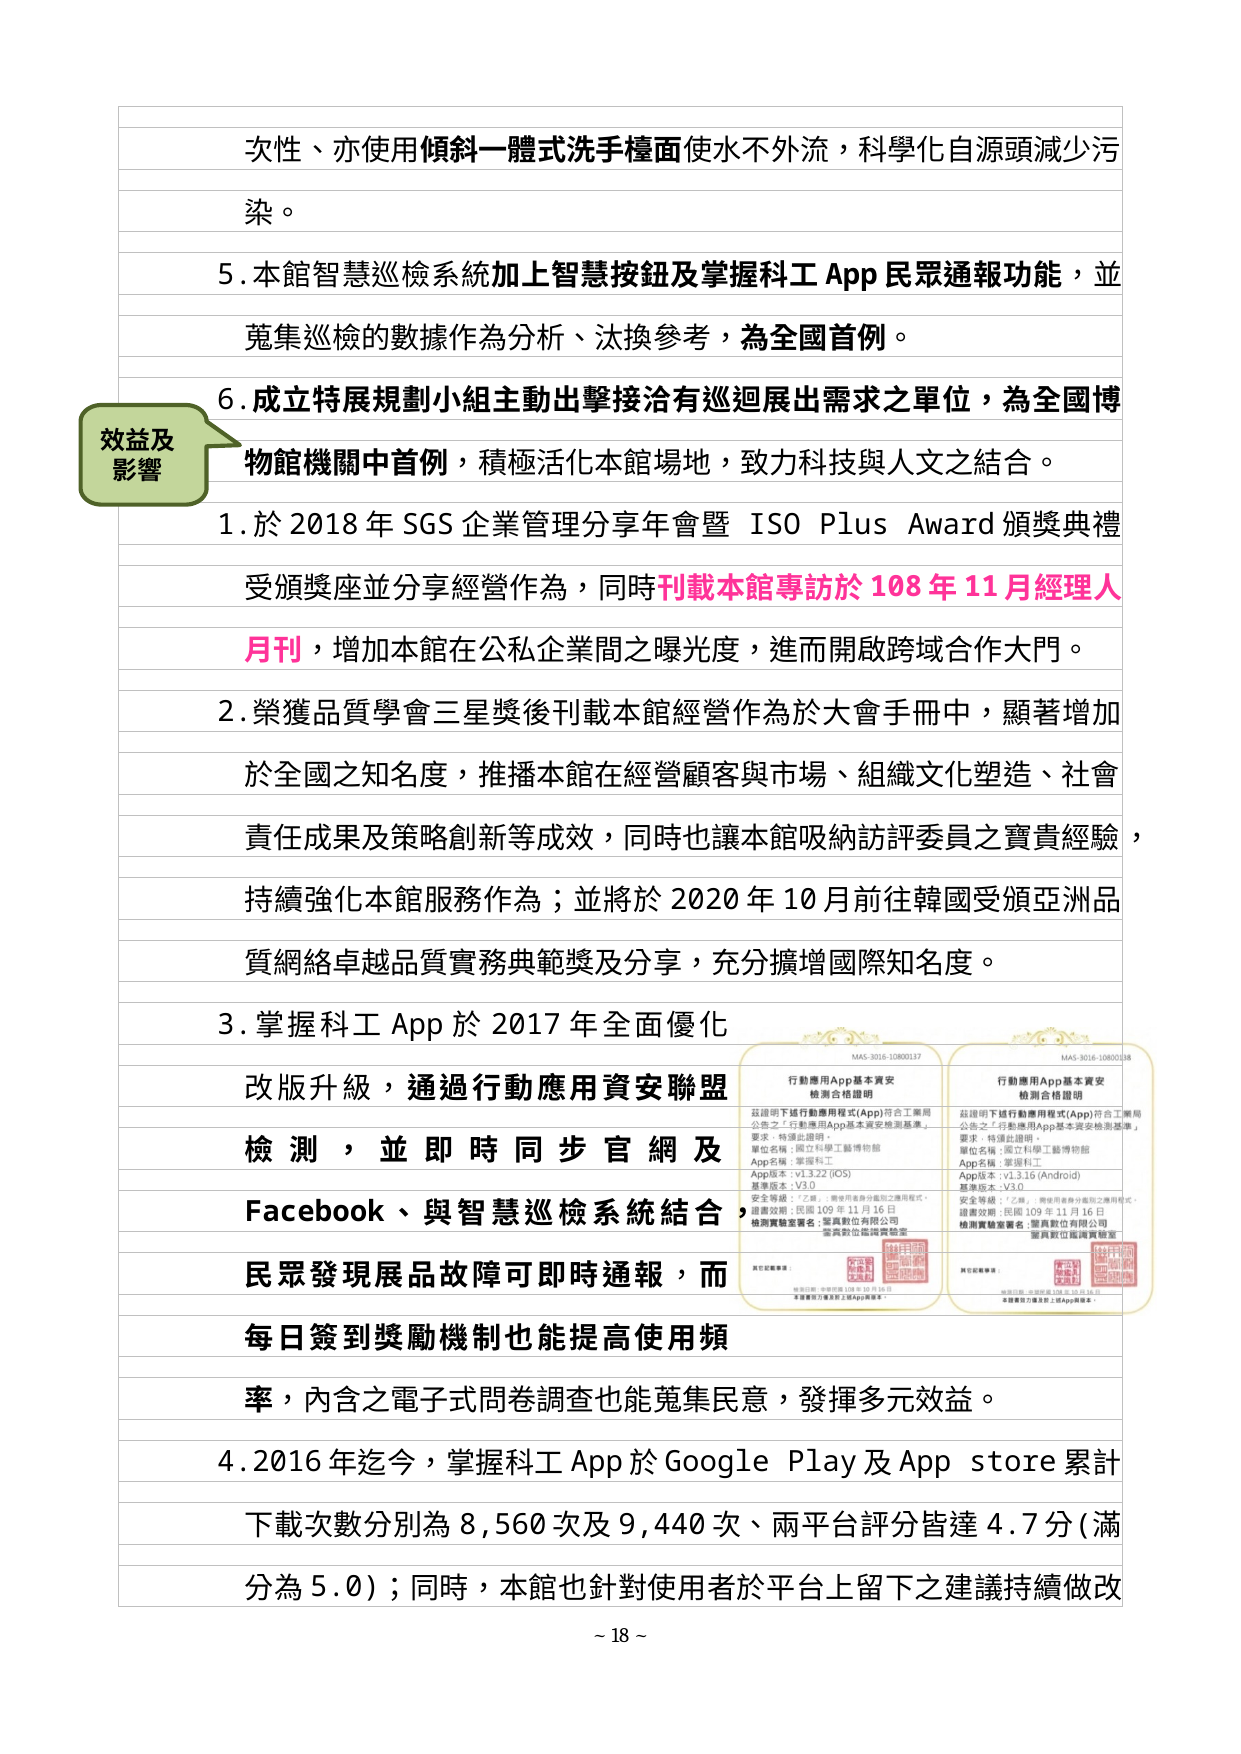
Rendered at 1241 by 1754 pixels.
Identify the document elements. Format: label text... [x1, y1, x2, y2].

text 3.掌握科工App於2017年全面優化改版升級，通過行動應用資安聯盟檢測，並即時同步官網及Facebook、與智慧巡檢系統結合，民眾發現展品故障可即時通報，而每日簽到獎勵機制也能提高使用頻率，內含之電子式問卷調查也能蒐集民意，發揮多元效益。 [217, 1295, 937, 1315]
picture [728, 1253, 1122, 1294]
picture [1123, 1027, 1158, 1316]
text 3.掌握科工App於2017年全面優化改版升級，通過行動應用資安聯盟檢測，並即時同步官網及Facebook、與智慧巡檢系統結合，民眾發現展品故障可即時通報，而每日簽到獎勵機制也能提高使用頻率，內含之電子式問卷調查也能蒐集民意，發揮多元效益。 [217, 1316, 1122, 1356]
picture [728, 1191, 1122, 1231]
text 3.掌握科工App於2017年全面優化改版升級，通過行動應用資安聯盟檢測，並即時同步官網及Facebook、與智慧巡檢系統結合，民眾發現展品故障可即時通報，而每日簽到獎勵機制也能提高使用頻率，內含之電子式問卷調查也能蒐集民意，發揮多元效益。 [217, 1107, 728, 1127]
picture [728, 1066, 1122, 1106]
text 3.掌握科工App於2017年全面優化改版升級，通過行動應用資安聯盟檢測，並即時同步官網及Facebook、與智慧巡檢系統結合，民眾發現展品故障可即時通報，而每日簽到獎勵機制也能提高使用頻率，內含之電子式問卷調查也能蒐集民意，發揮多元效益。 [217, 1253, 728, 1294]
picture [728, 1170, 1122, 1190]
picture [728, 1107, 1122, 1127]
text 2.榮獲品質學會三星獎後刊載本館經營作為於大會手冊中，顯著增加於全國之知名度，推播本館在經營顧客與市場、組織文化塑造、社會責任成果及策略創新等成效，同時也讓本館吸納訪評委員之寶貴經驗，持續強化本館服務作為；並將於2020年10月前往韓國受頒亞洲品質網絡卓越品質實務典範獎及分享，充分擴增國際知名度。 [217, 795, 1122, 815]
text 次性、亦使用傾斜一體式洗手檯面使水不外流，科學化自源頭減少污 [217, 128, 1122, 169]
text 3.掌握科工App於2017年全面優化改版升級，通過行動應用資安聯盟檢測，並即時同步官網及Facebook、與智慧巡檢系統結合，民眾發現展品故障可即時通報，而每日簽到獎勵機制也能提高使用頻率，內含之電子式問卷調查也能蒐集民意，發揮多元效益。 [217, 1066, 728, 1106]
text 6.成立特展規劃小組主動出擊接洽有巡迴展出需求之單位，為全國博 [217, 378, 1122, 419]
text [217, 295, 1122, 315]
text 受頒獎座並分享經營作為，同時刊載本館專訪於108年11月經理人 [217, 566, 1122, 606]
text 2.榮獲品質學會三星獎後刊載本館經營作為於大會手冊中，顯著增加於全國之知名度，推播本館在經營顧客與市場、組織文化塑造、社會責任成果及策略創新等成效，同時也讓本館吸納訪評委員之寶貴經驗，持續強化本館服務作為；並將於2020年10月前往韓國受頒亞洲品質網絡卓越品質實務典範獎及分享，充分擴增國際知名度。 [217, 670, 1122, 690]
text 下載次數分別為8,560次及9,440次、兩平台評分皆達4.7分(滿 [217, 1503, 1122, 1544]
text 物館機關中首例，積極活化本館場地，致力科技與人文之結合。 [217, 441, 1122, 481]
text 蒐集巡檢的數據作為分析、汰換參考，為全國首例。 [217, 316, 1122, 356]
text 3.掌握科工App於2017年全面優化改版升級，通過行動應用資安聯盟檢測，並即時同步官網及Facebook、與智慧巡檢系統結合，民眾發現展品故障可即時通報，而每日簽到獎勵機制也能提高使用頻率，內含之電子式問卷調查也能蒐集民意，發揮多元效益。 [217, 1378, 1122, 1419]
picture [728, 1295, 1122, 1315]
picture [728, 1128, 1122, 1169]
text [217, 107, 1122, 127]
text 4.2016年迄今，掌握科工App於Google Play及App store累計 [217, 1441, 1122, 1481]
text [217, 1420, 1122, 1440]
text 2.榮獲品質學會三星獎後刊載本館經營作為於大會手冊中，顯著增加於全國之知名度，推播本館在經營顧客與市場、組織文化塑造、社會責任成果及策略創新等成效，同時也讓本館吸納訪評委員之寶貴經驗，持續強化本館服務作為；並將於2020年10月前往韓國受頒亞洲品質網絡卓越品質實務典範獎及分享，充分擴增國際知名度。 [217, 816, 1122, 856]
text 3.掌握科工App於2017年全面優化改版升級，通過行動應用資安聯盟檢測，並即時同步官網及Facebook、與智慧巡檢系統結合，民眾發現展品故障可即時通報，而每日簽到獎勵機制也能提高使用頻率，內含之電子式問卷調查也能蒐集民意，發揮多元效益。 [217, 1357, 1122, 1377]
text [217, 545, 1122, 565]
text 3.掌握科工App於2017年全面優化改版升級，通過行動應用資安聯盟檢測，並即時同步官網及Facebook、與智慧巡檢系統結合，民眾發現展品故障可即時通報，而每日簽到獎勵機制也能提高使用頻率，內含之電子式問卷調查也能蒐集民意，發揮多元效益。 [217, 1045, 728, 1065]
text 染。 [217, 191, 1122, 231]
text [217, 170, 1122, 190]
text [217, 232, 1122, 252]
text 2.榮獲品質學會三星獎後刊載本館經營作為於大會手冊中，顯著增加於全國之知名度，推播本館在經營顧客與市場、組織文化塑造、社會責任成果及策略創新等成效，同時也讓本館吸納訪評委員之寶貴經驗，持續強化本館服務作為；並將於2020年10月前往韓國受頒亞洲品質網絡卓越品質實務典範獎及分享，充分擴增國際知名度。 [217, 732, 1122, 752]
text [217, 420, 1122, 440]
text 3.掌握科工App於2017年全面優化改版升級，通過行動應用資安聯盟檢測，並即時同步官網及Facebook、與智慧巡檢系統結合，民眾發現展品故障可即時通報，而每日簽到獎勵機制也能提高使用頻率，內含之電子式問卷調查也能蒐集民意，發揮多元效益。 [217, 1170, 728, 1190]
text 2.榮獲品質學會三星獎後刊載本館經營作為於大會手冊中，顯著增加於全國之知名度，推播本館在經營顧客與市場、組織文化塑造、社會責任成果及策略創新等成效，同時也讓本館吸納訪評委員之寶貴經驗，持續強化本館服務作為；並將於2020年10月前往韓國受頒亞洲品質網絡卓越品質實務典範獎及分享，充分擴增國際知名度。 [217, 878, 1122, 919]
text [217, 482, 1122, 502]
text 3.掌握科工App於2017年全面優化改版升級，通過行動應用資安聯盟檢測，並即時同步官網及Facebook、與智慧巡檢系統結合，民眾發現展品故障可即時通報，而每日簽到獎勵機制也能提高使用頻率，內含之電子式問卷調查也能蒐集民意，發揮多元效益。 [217, 1191, 728, 1231]
text 3.掌握科工App於2017年全面優化改版升級，通過行動應用資安聯盟檢測，並即時同步官網及Facebook、與智慧巡檢系統結合，民眾發現展品故障可即時通報，而每日簽到獎勵機制也能提高使用頻率，內含之電子式問卷調查也能蒐集民意，發揮多元效益。 [217, 1128, 728, 1169]
text 分為5.0)；同時，本館也針對使用者於平台上留下之建議持續做改 [217, 1566, 1122, 1606]
text 2.榮獲品質學會三星獎後刊載本館經營作為於大會手冊中，顯著增加於全國之知名度，推播本館在經營顧客與市場、組織文化塑造、社會責任成果及策略創新等成效，同時也讓本館吸納訪評委員之寶貴經驗，持續強化本館服務作為；並將於2020年10月前往韓國受頒亞洲品質網絡卓越品質實務典範獎及分享，充分擴增國際知名度。 [217, 753, 1122, 794]
picture [728, 1027, 1122, 1044]
picture [728, 1045, 1122, 1065]
text 2.榮獲品質學會三星獎後刊載本館經營作為於大會手冊中，顯著增加於全國之知名度，推播本館在經營顧客與市場、組織文化塑造、社會責任成果及策略創新等成效，同時也讓本館吸納訪評委員之寶貴經驗，持續強化本館服務作為；並將於2020年10月前往韓國受頒亞洲品質網絡卓越品質實務典範獎及分享，充分擴增國際知名度。 [217, 920, 1122, 940]
text [217, 1482, 1122, 1502]
text 月刊，增加本館在公私企業間之曝光度，進而開啟跨域合作大門。 [217, 628, 1122, 669]
text 2.榮獲品質學會三星獎後刊載本館經營作為於大會手冊中，顯著增加於全國之知名度，推播本館在經營顧客與市場、組織文化塑造、社會責任成果及策略創新等成效，同時也讓本館吸納訪評委員之寶貴經驗，持續強化本館服務作為；並將於2020年10月前往韓國受頒亞洲品質網絡卓越品質實務典範獎及分享，充分擴增國際知名度。 [217, 941, 1122, 981]
text 1.於2018年SGS企業管理分享年會暨 ISO Plus Award頒獎典禮 [217, 503, 1122, 544]
text 3.掌握科工App於2017年全面優化改版升級，通過行動應用資安聯盟檢測，並即時同步官網及Facebook、與智慧巡檢系統結合，民眾發現展品故障可即時通報，而每日簽到獎勵機制也能提高使用頻率，內含之電子式問卷調查也能蒐集民意，發揮多元效益。 [217, 1232, 728, 1252]
text 2.榮獲品質學會三星獎後刊載本館經營作為於大會手冊中，顯著增加於全國之知名度，推播本館在經營顧客與市場、組織文化塑造、社會責任成果及策略創新等成效，同時也讓本館吸納訪評委員之寶貴經驗，持續強化本館服務作為；並將於2020年10月前往韓國受頒亞洲品質網絡卓越品質實務典範獎及分享，充分擴增國際知名度。 [217, 691, 1122, 731]
text [217, 357, 1122, 377]
picture [728, 1232, 1122, 1252]
text [217, 607, 1122, 627]
text 3.掌握科工App於2017年全面優化改版升級，通過行動應用資安聯盟檢測，並即時同步官網及Facebook、與智慧巡檢系統結合，民眾發現展品故障可即時通報，而每日簽到獎勵機制也能提高使用頻率，內含之電子式問卷調查也能蒐集民意，發揮多元效益。 [217, 1003, 1122, 1044]
text [217, 1545, 1122, 1565]
text 2.榮獲品質學會三星獎後刊載本館經營作為於大會手冊中，顯著增加於全國之知名度，推播本館在經營顧客與市場、組織文化塑造、社會責任成果及策略創新等成效，同時也讓本館吸納訪評委員之寶貴經驗，持續強化本館服務作為；並將於2020年10月前往韓國受頒亞洲品質網絡卓越品質實務典範獎及分享，充分擴增國際知名度。 [217, 857, 1122, 877]
text 3.掌握科工App於2017年全面優化改版升級，通過行動應用資安聯盟檢測，並即時同步官網及Facebook、與智慧巡檢系統結合，民眾發現展品故障可即時通報，而每日簽到獎勵機制也能提高使用頻率，內含之電子式問卷調查也能蒐集民意，發揮多元效益。 [217, 982, 1122, 1002]
text 5.本館智慧巡檢系統加上智慧按鈕及掌握科工App民眾通報功能，並 [217, 253, 1122, 294]
